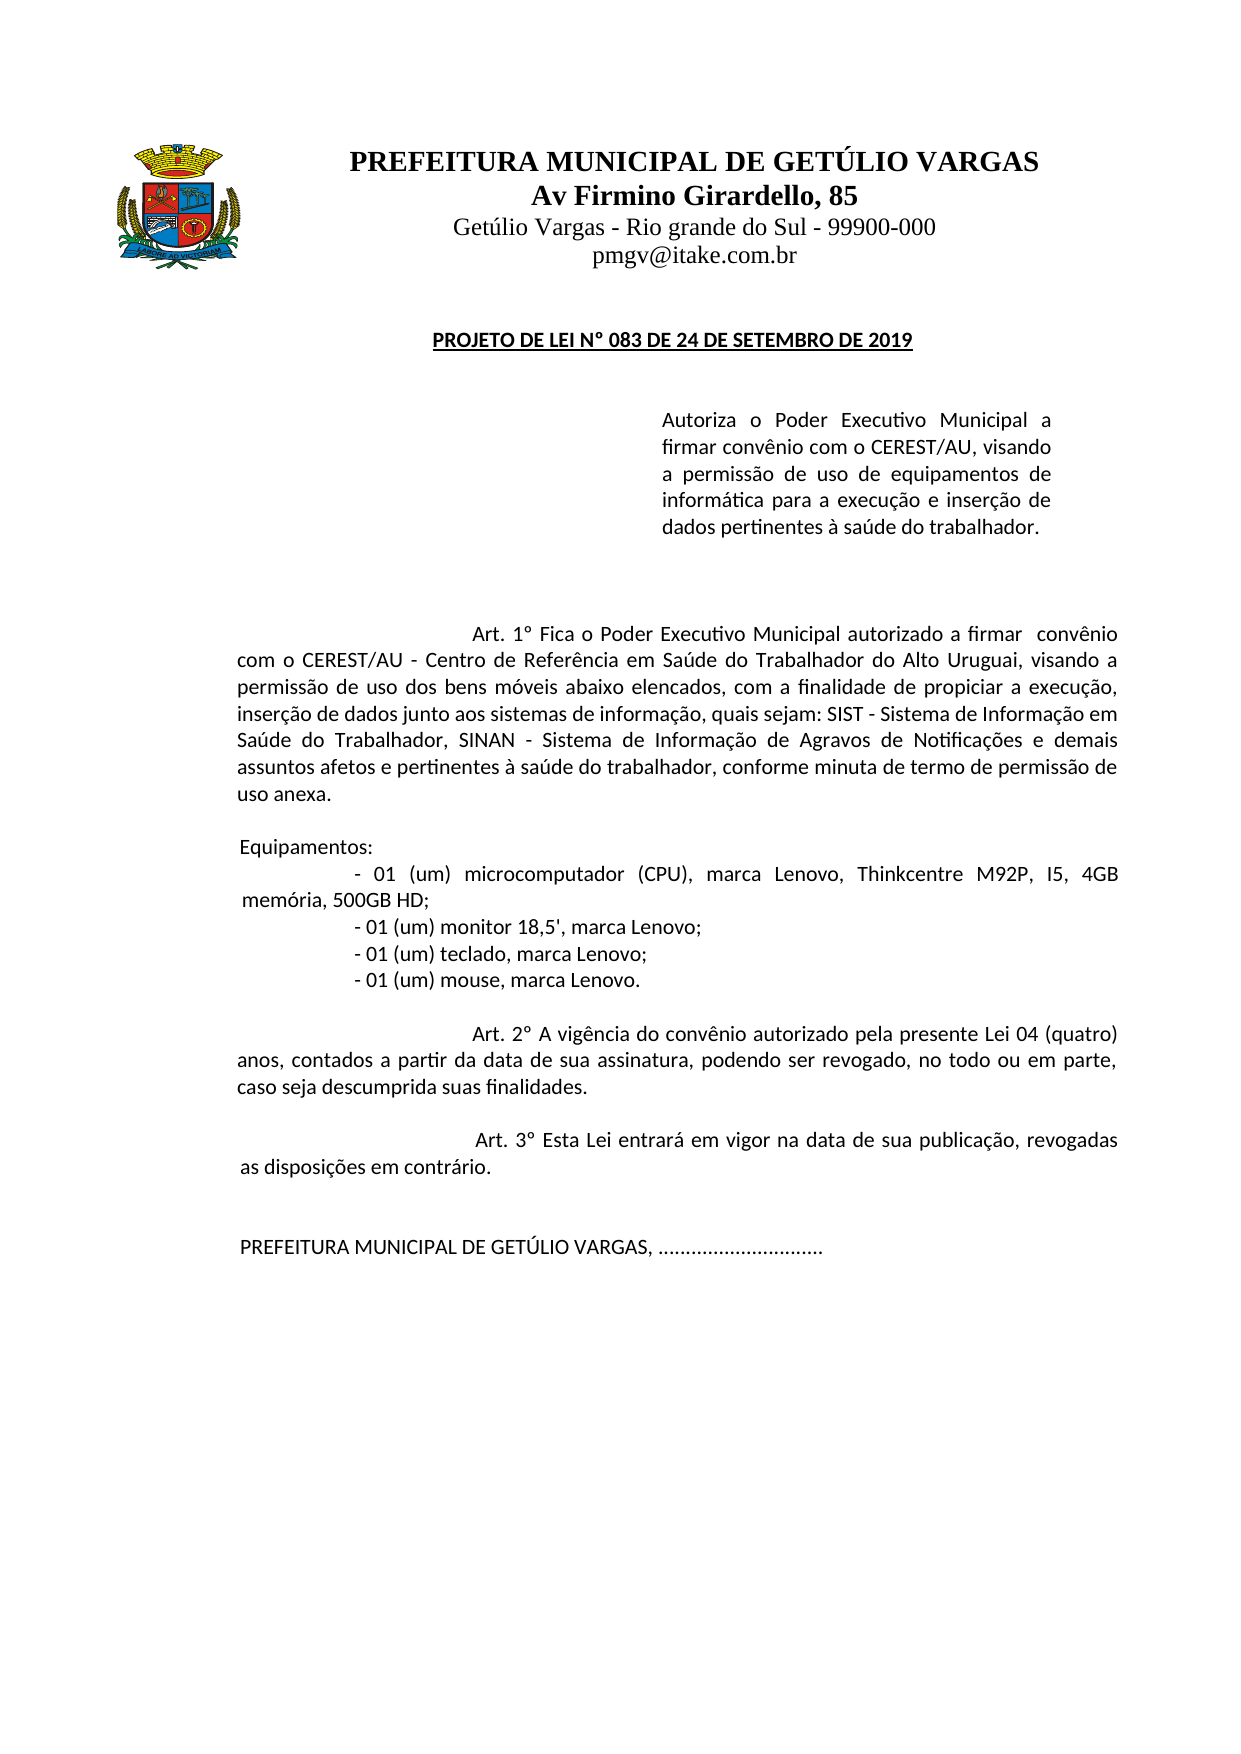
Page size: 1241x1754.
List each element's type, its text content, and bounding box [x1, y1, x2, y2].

text - 01 (um) teclado, marca Lenovo; [242, 940, 1119, 967]
text - 01 (um) mouse, marca Lenovo. [242, 967, 1119, 993]
text Art. 2º A vigência do convênio autorizado pela presente Lei 04 (quatro) anos, contados a partir da data de sua assinatura, podendo ser revogado, no todo ou em parte, caso seja descumprida suas finalidades. [237, 1020, 1119, 1100]
text Autoriza o Poder Executivo Municipal a firmar convênio com o CEREST/AU, visando a permissão de uso de equipamentos de informática para a execução e inserção de dados pertinentes à saúde do trabalhador. [662, 407, 1052, 540]
text Art. 1º Fica o Poder Executivo Municipal autorizado a firmar convênio com o CEREST/AU - Centro de Referência em Saúde do Trabalhador do Alto Uruguai, visando a permissão de uso dos bens móveis abaixo elencados, com a finalidade de propiciar a execução, inserção de dados junto aos sistemas de informação, quais sejam: SIST - Sistema de Informação em Saúde do Trabalhador, SINAN - Sistema de Informação de Agravos de Notificações e demais assuntos afetos e pertinentes à saúde do trabalhador, conforme minuta de termo de permissão de uso anexa. [237, 620, 1119, 807]
text Equipamentos: [239, 833, 997, 860]
text - 01 (um) monitor 18,5', marca Lenovo; [242, 913, 1119, 940]
text - 01 (um) microcomputador (CPU), marca Lenovo, Thinkcentre M92P, I5, 4GB memória, 500GB HD; [242, 860, 1119, 913]
text PROJETO DE LEI Nº 083 DE 24 DE SETEMBRO DE 2019 [226, 327, 1119, 353]
text PREFEITURA MUNICIPAL DE GETÚLIO VARGAS, .............................. [240, 1180, 1119, 1260]
text Art. 3º Esta Lei entrará em vigor na data de sua publicação, revogadas as disposições em contrário. [240, 1127, 1119, 1180]
